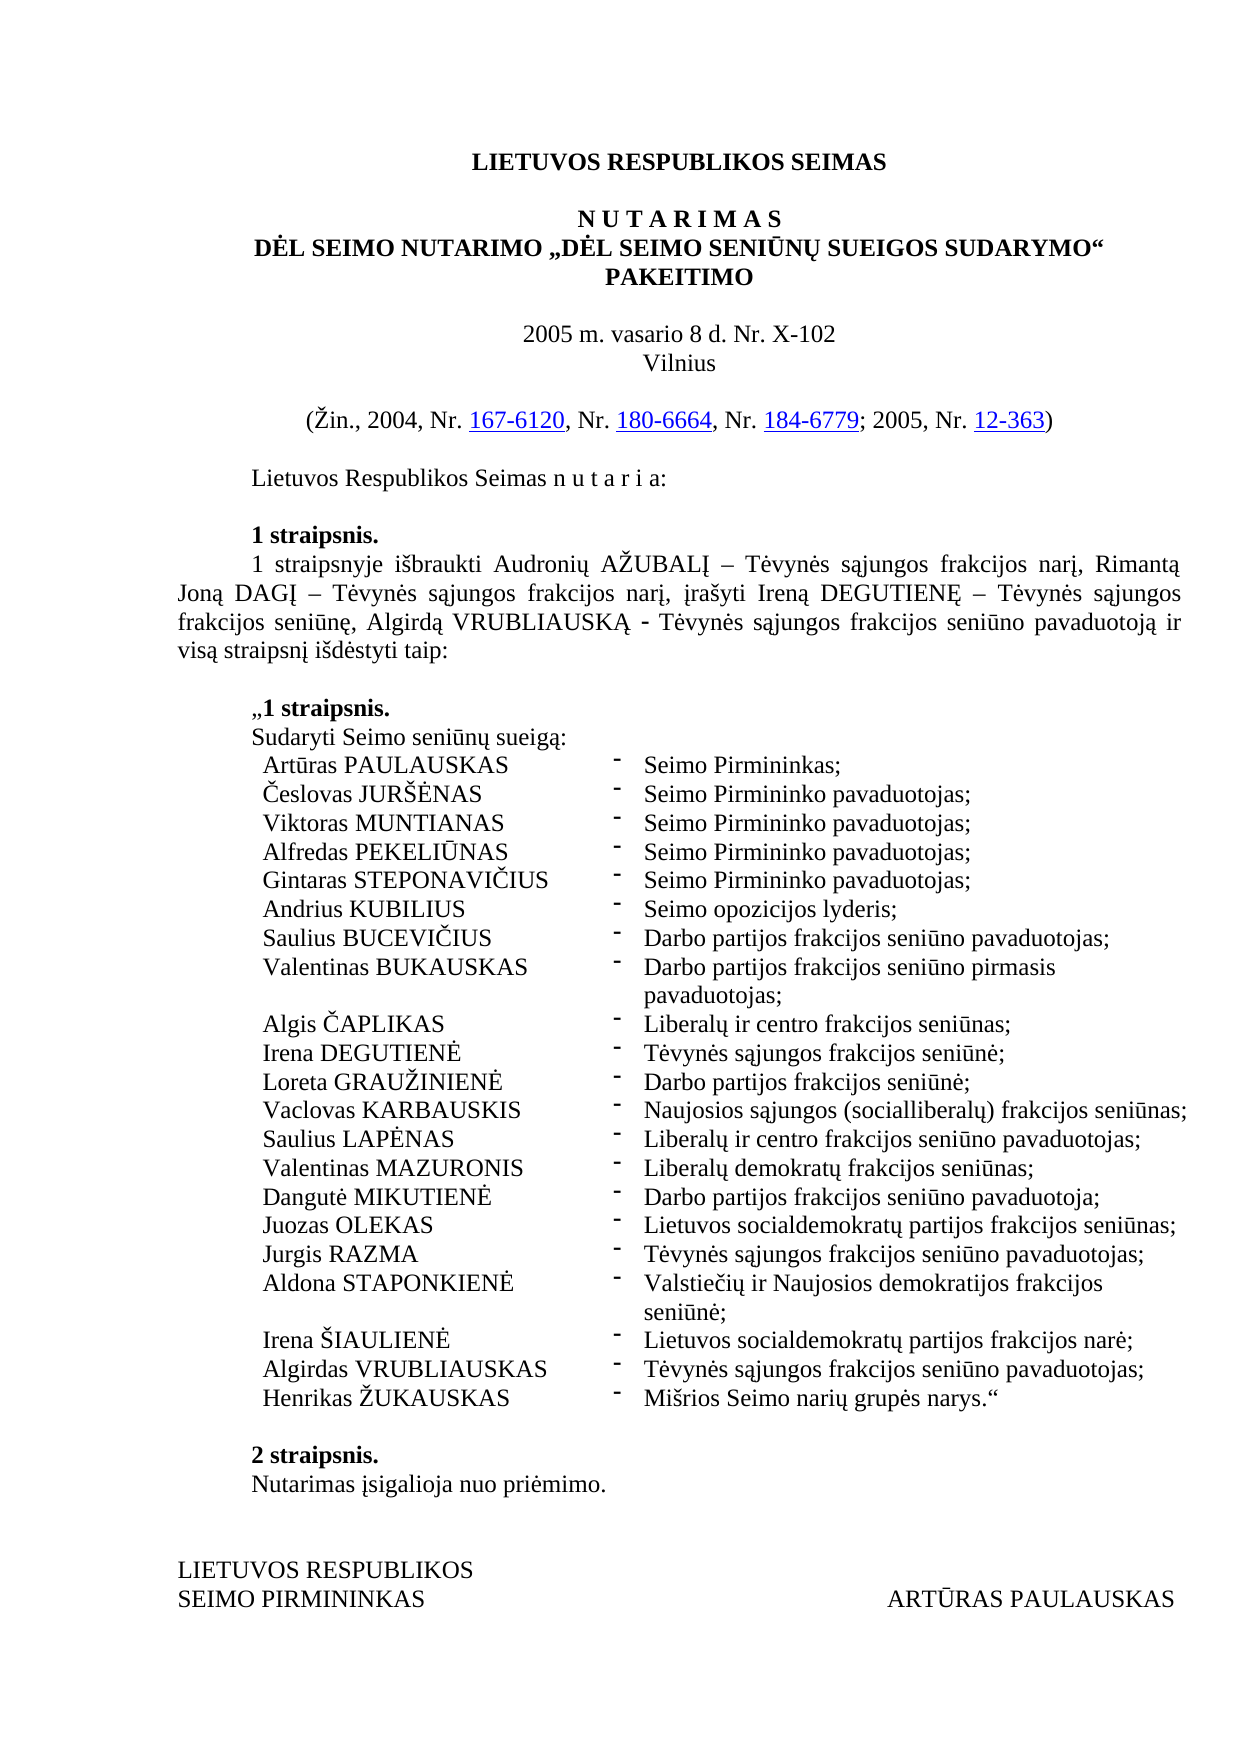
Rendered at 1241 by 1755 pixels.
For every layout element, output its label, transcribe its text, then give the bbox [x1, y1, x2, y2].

table_cell Aldona STAPONKIENĖ [177, 1268, 597, 1326]
table_cell Viktoras MUNTIANAS [177, 808, 597, 837]
text 2 straipsnis. [177, 1441, 1180, 1469]
table_cell  [598, 866, 632, 894]
table_cell Gintaras STEPONAVIČIUS [177, 866, 597, 894]
table_cell Tėvynės sąjungos frakcijos seniūnė; [632, 1038, 1201, 1067]
table_cell Seimo opozicijos lyderis; [632, 894, 1201, 923]
table_cell Valstiečių ir Naujosios demokratijos frakcijos seniūnė; [632, 1268, 1201, 1326]
table_cell Andrius KUBILIUS [177, 894, 597, 923]
table_cell  [598, 837, 632, 866]
table_cell Darbo partijos frakcijos seniūnė; [632, 1067, 1201, 1096]
table_cell  [598, 1153, 632, 1182]
table_cell Seimo Pirmininko pavaduotojas; [632, 808, 1201, 837]
table_cell  [598, 1182, 632, 1211]
table_cell  [598, 894, 632, 923]
table_cell Algirdas VRUBLIAUSKAS [177, 1354, 597, 1383]
table_cell  [598, 1239, 632, 1268]
table_cell  [598, 1067, 632, 1096]
table_cell Seimo Pirmininko pavaduotojas; [632, 779, 1201, 808]
table_cell  [598, 1354, 632, 1383]
table_cell Valentinas BUKAUSKAS [177, 952, 597, 1009]
table_cell Jurgis RAZMA [177, 1239, 597, 1268]
table_cell  [598, 1096, 632, 1124]
table_cell Valentinas MAZURONIS [177, 1153, 597, 1182]
table_cell Darbo partijos frakcijos seniūno pirmasis pavaduotojas; [632, 952, 1201, 1009]
text (Žin., 2004, Nr. 167-6120, Nr. 180-6664, Nr. 184-6779; 2005, Nr. 12-363) [177, 406, 1181, 434]
text LIETUVOS RESPUBLIKOS [177, 1556, 1181, 1584]
table_cell Loreta GRAUŽINIENĖ [177, 1067, 597, 1096]
table_cell  [598, 1383, 632, 1412]
table_cell Vaclovas KARBAUSKIS [177, 1096, 597, 1124]
table_cell Česlovas JURŠĖNAS [177, 779, 597, 808]
table_cell Irena ŠIAULIENĖ [177, 1326, 597, 1354]
table_cell Tėvynės sąjungos frakcijos seniūno pavaduotojas; [632, 1354, 1201, 1383]
table_cell  [598, 808, 632, 837]
text Sudaryti Seimo seniūnų sueigą: [177, 722, 1179, 751]
table_cell Liberalų demokratų frakcijos seniūnas; [632, 1153, 1201, 1182]
table_cell  [598, 1268, 632, 1326]
table_cell Lietuvos socialdemokratų partijos frakcijos narė; [632, 1326, 1201, 1354]
text Lietuvos Respublikos Seimas nutaria: [177, 463, 1181, 492]
table_cell Lietuvos socialdemokratų partijos frakcijos seniūnas; [632, 1211, 1201, 1239]
table_cell Darbo partijos frakcijos seniūno pavaduotojas; [632, 923, 1201, 952]
table_cell  [598, 1211, 632, 1239]
table_cell  [598, 923, 632, 952]
table_cell Henrikas ŽUKAUSKAS [177, 1383, 597, 1412]
table_cell  [598, 1326, 632, 1354]
text 1 straipsnis. [177, 521, 1181, 549]
text SEIMO PIRMININKAS ARTŪRAS PAULAUSKAS [177, 1584, 1181, 1613]
table_cell Algis ČAPLIKAS [177, 1009, 597, 1038]
table_cell  [598, 1009, 632, 1038]
table_cell Irena DEGUTIENĖ [177, 1038, 597, 1067]
text Nutarimas įsigalioja nuo priėmimo. [177, 1469, 1180, 1498]
table_cell Dangutė MIKUTIENĖ [177, 1182, 597, 1211]
table_cell Seimo Pirmininko pavaduotojas; [632, 837, 1201, 866]
table_header Seimo Pirmininkas; [632, 751, 1201, 779]
text „1 straipsnis. [177, 693, 1172, 722]
table_cell Alfredas PEKELIŪNAS [177, 837, 597, 866]
table_cell Liberalų ir centro frakcijos seniūno pavaduotojas; [632, 1124, 1201, 1153]
table_cell Seimo Pirmininko pavaduotojas; [632, 866, 1201, 894]
table_cell Mišrios Seimo narių grupės narys.“ [632, 1383, 1201, 1412]
table_cell Naujosios sąjungos (socialliberalų) frakcijos seniūnas; [632, 1096, 1201, 1124]
table_cell  [598, 1038, 632, 1067]
table_cell  [598, 1124, 632, 1153]
text 1 straipsnyje išbraukti Audronių AŽUBALĮ – Tėvynės sąjungos frakcijos narį, Rimantą Joną DAGĮ – Tėvynės sąjungos frakcijos narį, įrašyti Ireną DEGUTIENĘ – Tėvynės sąjungos frakcijos seniūnę, Algirdą VRUBLIAUSKĄ  Tėvynės sąjungos frakcijos seniūno pavaduotoją ir visą straipsnį išdėstyti taip: [177, 549, 1181, 664]
table_header Artūras PAULAUSKAS [177, 751, 597, 779]
table_cell Tėvynės sąjungos frakcijos seniūno pavaduotojas; [632, 1239, 1201, 1268]
text LIETUVOS RESPUBLIKOS SEIMAS [177, 147, 1181, 176]
text DĖL SEIMO NUTARIMO „DĖL SEIMO SENIŪNŲ SUEIGOS SUDARYMO“ PAKEITIMO [177, 233, 1181, 291]
table_cell Liberalų ir centro frakcijos seniūnas; [632, 1009, 1201, 1038]
table_cell  [598, 952, 632, 1009]
table_cell Darbo partijos frakcijos seniūno pavaduotoja; [632, 1182, 1201, 1211]
table_cell Saulius LAPĖNAS [177, 1124, 597, 1153]
text Vilnius [177, 348, 1181, 377]
text N U T A R I M A S [177, 204, 1181, 233]
table_cell  [598, 779, 632, 808]
table_cell Juozas OLEKAS [177, 1211, 597, 1239]
table_cell Saulius BUCEVIČIUS [177, 923, 597, 952]
table_header  [598, 751, 632, 779]
text 2005 m. vasario 8 d. Nr. X-102 [177, 319, 1181, 348]
